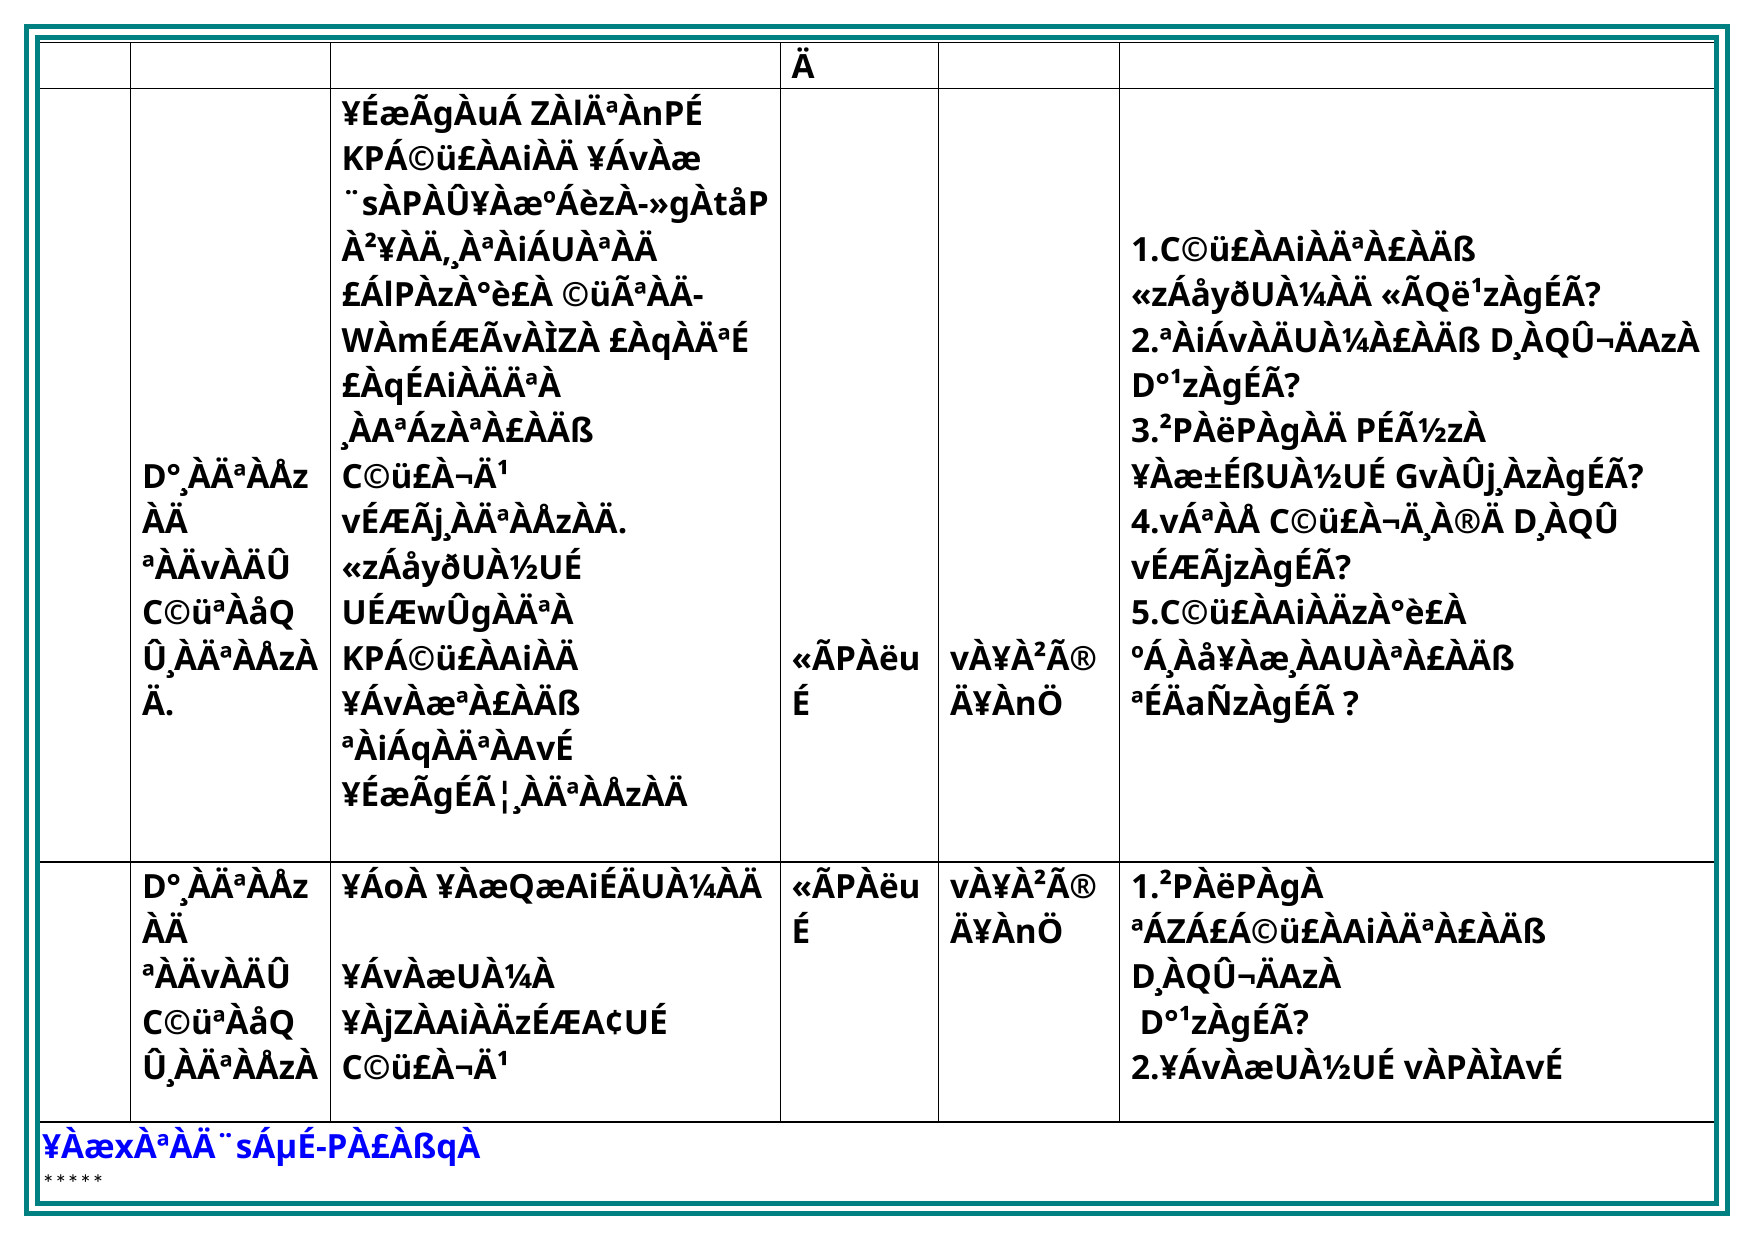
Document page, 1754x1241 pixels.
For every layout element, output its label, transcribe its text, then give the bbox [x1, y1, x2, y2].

table_cell «ÃPÀëuÉ [781, 89, 938, 861]
table_cell vÀ¥À²Ã®Ä¥ÀnÖ [939, 89, 1119, 861]
table_cell [131, 43, 330, 88]
table_cell [40, 43, 130, 88]
table_cell [331, 43, 780, 88]
table_cell [1120, 43, 1714, 88]
table_cell [939, 43, 1119, 88]
table_cell 1.²PÀëPÀgÀ ªÁZÁ£Á©ü£ÀAiÀÄªÀ£ÀÄß D¸ÀQÛ¬ÄAzÀ D°¹zÀgÉÃ? 2.¥ÁvÀæUÀ½UÉ vÀPÀÌAvÉ [1120, 863, 1714, 1121]
table_cell Ä [781, 43, 938, 88]
table_cell «ÃPÀëuÉ [781, 863, 938, 1121]
table_cell [40, 863, 130, 1121]
table_cell 1.C©ü£ÀAiÀÄªÀ£ÀÄß «zÁåyðUÀ¼ÀÄ «ÃQë¹zÀgÉÃ? 2.ªÀiÁvÀÄUÀ¼À£ÀÄß D¸ÀQÛ¬ÄAzÀ D°¹zÀgÉÃ? 3.²PÀëPÀgÀÄ PÉÃ½zÀ ¥Àæ±ÉßUÀ½UÉ GvÀÛj¸ÀzÀgÉÃ? 4.vÁªÀÅ C©ü£À¬Ä¸À®Ä D¸ÀQÛ vÉÆÃjzÀgÉÃ? 5.C©ü£ÀAiÀÄzÀ°è£À ºÁ¸Àå¥Àæ¸ÀAUÀªÀ£ÀÄß ªÉÄaÑzÀgÉÃ ? [1120, 89, 1714, 861]
table_cell [40, 89, 130, 861]
table_cell ¥ÉæÃgÀuÁ ZÀlÄªÀnPÉ KPÁ©ü£ÀAiÀÄ ¥ÁvÀæ ¨sÀPÀÛ¥ÀæºÁèzÀ-»gÀtåPÀ²¥ÀÄ,¸ÀªÀiÁUÀªÀÄ £ÁlPÀzÀ°è£À ©üÃªÀÄ-WÀmÉÆÃvÀÌZÀ £ÀqÀÄªÉ £ÀqÉAiÀÄÄªÀ ¸ÀAªÁzÀªÀ£ÀÄß C©ü£À¬Ä¹ vÉÆÃj¸ÀÄªÀÅzÀÄ. «zÁåyðUÀ½UÉ UÉÆwÛgÀÄªÀ KPÁ©ü£ÀAiÀÄ ¥ÁvÀæªÀ£ÀÄß ªÀiÁqÀÄªÀAvÉ ¥ÉæÃgÉÃ¦¸ÀÄªÀÅzÀÄ [331, 89, 780, 861]
table_cell D°¸ÀÄªÀÅzÀÄ ªÀÄvÀÄÛ C©üªÀåQÛ¸ÀÄªÀÅzÀÄ. [131, 89, 330, 861]
table_cell vÀ¥À²Ã®Ä¥ÀnÖ [939, 863, 1119, 1121]
table_cell D°¸ÀÄªÀÅzÀÄ ªÀÄvÀÄÛ C©üªÀåQÛ¸ÀÄªÀÅzÀ [131, 863, 330, 1121]
table_cell ¥ÁoÀ ¥ÀæQæAiÉÄUÀ¼ÀÄ ¥ÁvÀæUÀ¼À ¥ÀjZÀAiÀÄzÉÆA¢UÉ C©ü£À¬Ä¹ [331, 863, 780, 1121]
